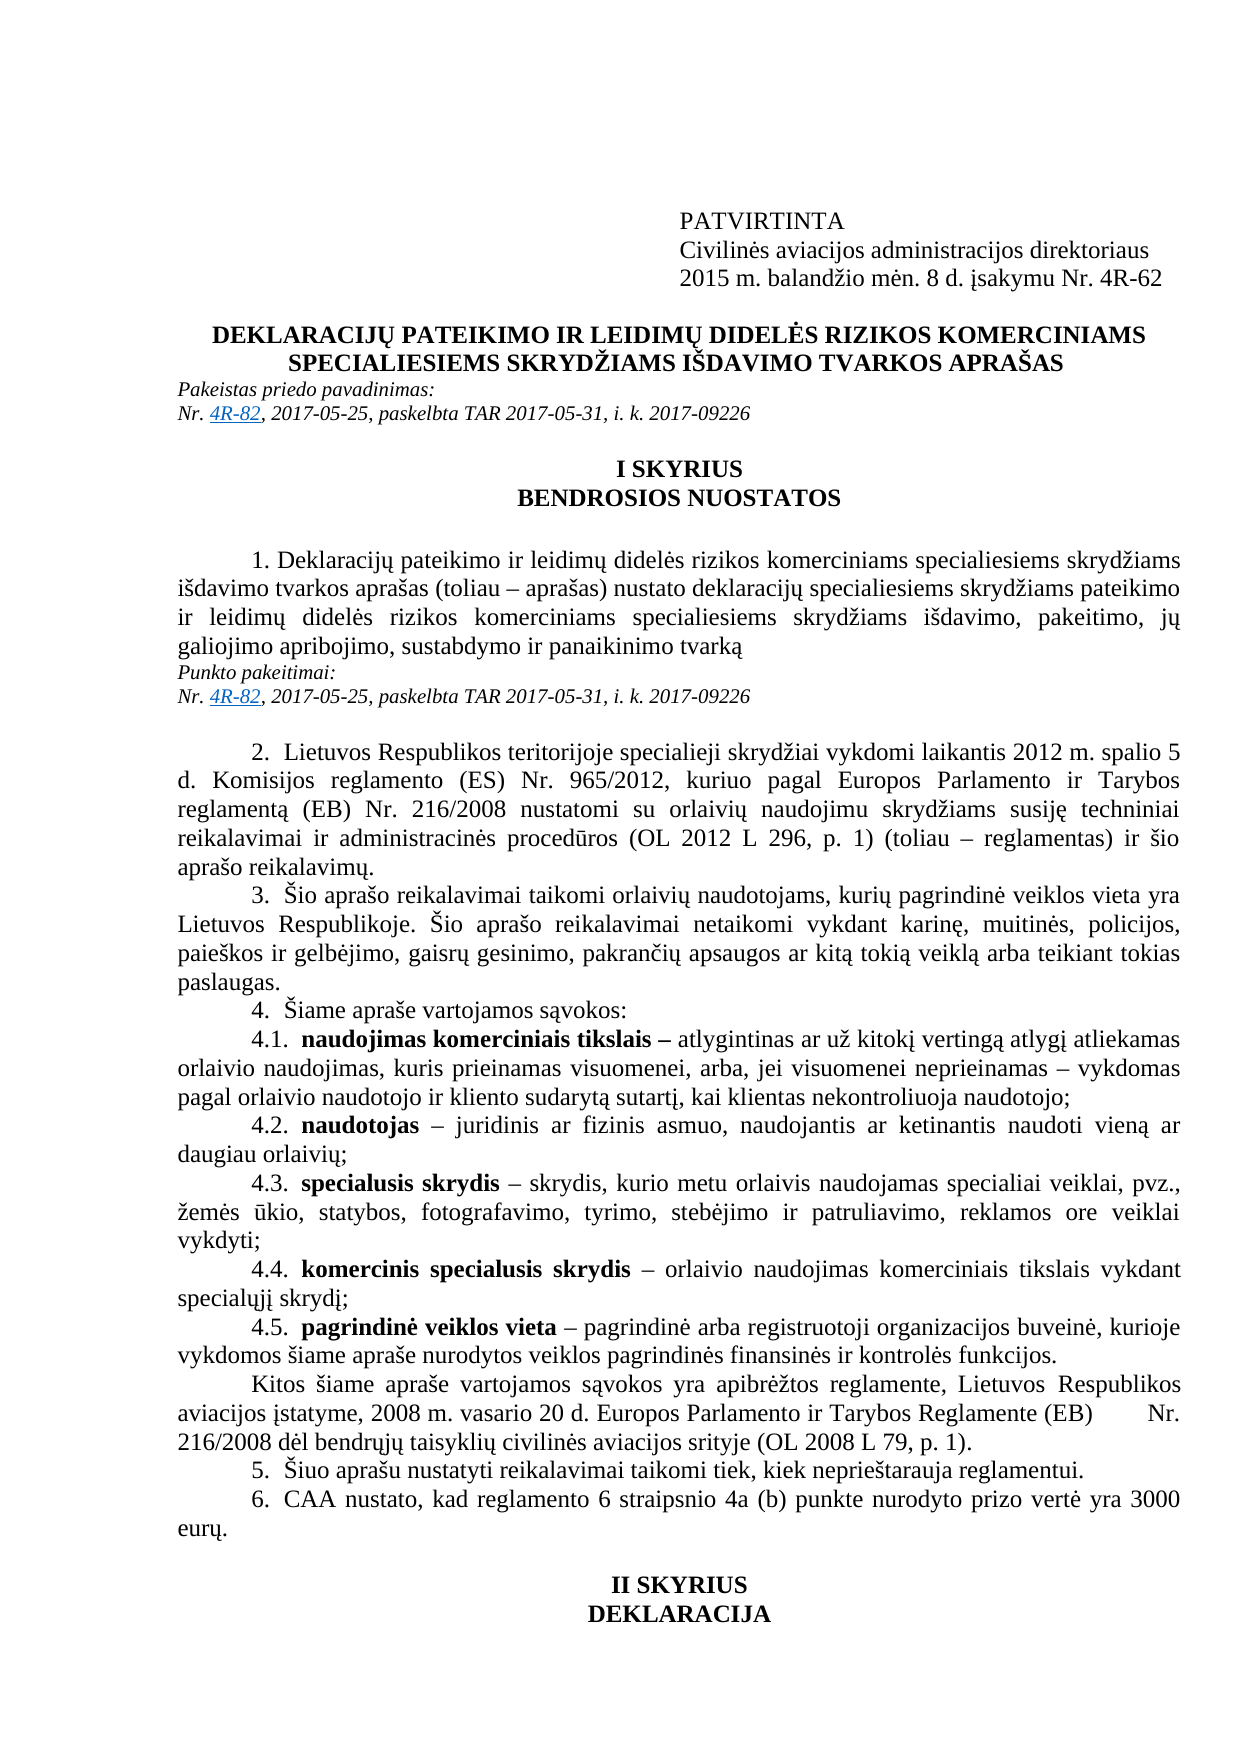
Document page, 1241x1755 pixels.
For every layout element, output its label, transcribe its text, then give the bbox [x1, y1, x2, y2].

text I SKYRIUS [177, 454, 1181, 483]
text 4. Šiame apraše vartojamos sąvokos: [177, 995, 1181, 1024]
text 2015 m. balandžio mėn. 8 d. įsakymu Nr. 4R-62 [679, 263, 1181, 292]
text Kitos šiame apraše vartojamos sąvokos yra apibrėžtos reglamente, Lietuvos Respublikos aviacijos įstatyme, 2008 m. vasario 20 d. Europos Parlamento ir Tarybos Reglamente (EB) Nr. 216/2008 dėl bendrųjų taisyklių civilinės aviacijos srityje (OL 2008 L 79, p. 1). [177, 1369, 1181, 1455]
text Punkto pakeitimai: [177, 660, 1181, 684]
text 1. Deklaracijų pateikimo ir leidimų didelės rizikos komerciniams specialiesiems skrydžiams išdavimo tvarkos aprašas (toliau – aprašas) nustato deklaracijų specialiesiems skrydžiams pateikimo ir leidimų didelės rizikos komerciniams specialiesiems skrydžiams išdavimo, pakeitimo, jų galiojimo apribojimo, sustabdymo ir panaikinimo tvarką [177, 545, 1181, 660]
text 3. Šio aprašo reikalavimai taikomi orlaivių naudotojams, kurių pagrindinė veiklos vieta yra Lietuvos Respublikoje. Šio aprašo reikalavimai netaikomi vykdant karinę, muitinės, policijos, paieškos ir gelbėjimo, gaisrų gesinimo, pakrančių apsaugos ar kitą tokią veiklą arba teikiant tokias paslaugas. [177, 880, 1181, 995]
text DEKLARACIJŲ PATEIKIMO IR LEIDIMŲ DIDELĖS RIZIKOS KOMERCINIAMS SPECIALIESIEMS SKRYDŽIAMS IŠDAVIMO TVARKOS APRAŠAS [177, 320, 1181, 377]
text 6. CAA nustato, kad reglamento 6 straipsnio 4a (b) punkte nurodyto prizo vertė yra 3000 eurų. [177, 1484, 1181, 1542]
text BENDROSIOS NUOSTATOS [177, 483, 1181, 512]
text 2. Lietuvos Respublikos teritorijoje specialieji skrydžiai vykdomi laikantis 2012 m. spalio 5 d. Komisijos reglamento (ES) Nr. 965/2012, kuriuo pagal Europos Parlamento ir Tarybos reglamentą (EB) Nr. 216/2008 nustatomi su orlaivių naudojimu skrydžiams susiję techniniai reikalavimai ir administracinės procedūros (OL 2012 L 296, p. 1) (toliau – reglamentas) ir šio aprašo reikalavimų. [177, 737, 1181, 880]
text 4.5. pagrindinė veiklos vieta – pagrindinė arba registruotoji organizacijos buveinė, kurioje vykdomos šiame apraše nurodytos veiklos pagrindinės finansinės ir kontrolės funkcijos. [177, 1312, 1181, 1369]
text 4.3. specialusis skrydis – skrydis, kurio metu orlaivis naudojamas specialiai veiklai, pvz., žemės ūkio, statybos, fotografavimo, tyrimo, stebėjimo ir patruliavimo, reklamos ore veiklai vykdyti; [177, 1168, 1181, 1254]
text Civilinės aviacijos administracijos direktoriaus [679, 235, 1181, 263]
text Pakeistas priedo pavadinimas: [177, 377, 1181, 401]
text DEKLARACIJA [177, 1599, 1181, 1628]
text Nr. 4R-82, 2017-05-25, paskelbta TAR 2017-05-31, i. k. 2017-09226 [177, 401, 1181, 425]
text Nr. 4R-82, 2017-05-25, paskelbta TAR 2017-05-31, i. k. 2017-09226 [177, 684, 1181, 708]
text 4.1. naudojimas komerciniais tikslais – atlygintinas ar už kitokį vertingą atlygį atliekamas orlaivio naudojimas, kuris prieinamas visuomenei, arba, jei visuomenei neprieinamas – vykdomas pagal orlaivio naudotojo ir kliento sudarytą sutartį, kai klientas nekontroliuoja naudotojo; [177, 1024, 1181, 1110]
text II SKYRIUS [177, 1570, 1181, 1599]
text 5. Šiuo aprašu nustatyti reikalavimai taikomi tiek, kiek neprieštarauja reglamentui. [177, 1455, 1181, 1484]
text PATVIRTINTA [679, 206, 1181, 235]
text 4.2. naudotojas – juridinis ar fizinis asmuo, naudojantis ar ketinantis naudoti vieną ar daugiau orlaivių; [177, 1110, 1181, 1168]
text 4.4. komercinis specialusis skrydis – orlaivio naudojimas komerciniais tikslais vykdant specialųjį skrydį; [177, 1254, 1181, 1312]
